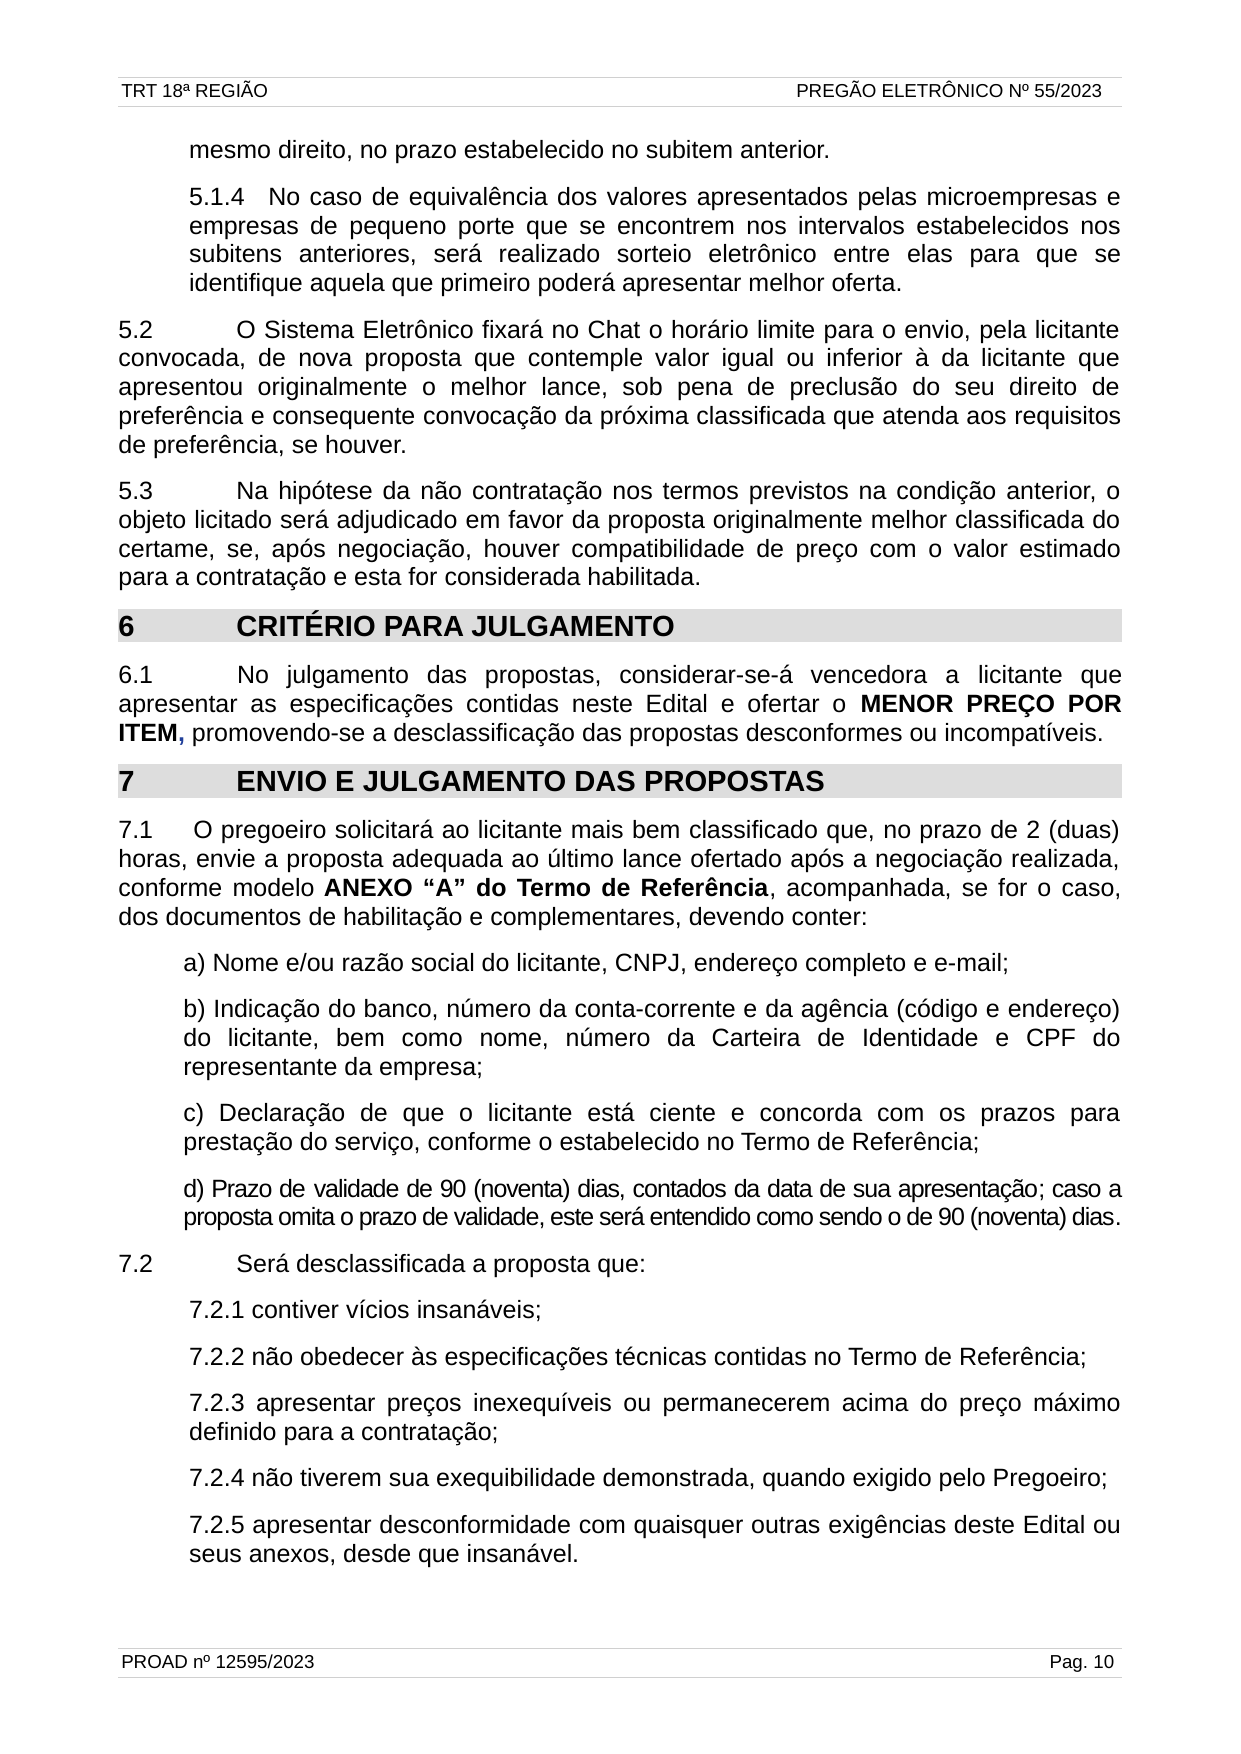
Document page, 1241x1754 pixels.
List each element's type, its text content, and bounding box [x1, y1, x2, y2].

text 6.1 No julgamento das propostas, considerar-se-á vencedora a licitante que apresentar as especificações contidas neste Edital e ofertar o MENOR PREÇO POR ITEM, promovendo-se a desclassificação das propostas desconformes ou incompatíveis. [118, 660, 1122, 746]
text 7.1 O pregoeiro solicitará ao licitante mais bem classificado que, no prazo de 2 (duas) horas, envie a proposta adequada ao último lance ofertado após a negociação realizada, conforme modelo ANEXO “A” do Termo de Referência, acompanhada, se for o caso, dos documentos de habilitação e complementares, devendo conter: [118, 815, 1122, 930]
text d) Prazo de validade de 90 (noventa) dias, contados da data de sua apresentação; caso a proposta omita o prazo de validade, este será entendido como sendo o de 90 (noventa) dias. [183, 1174, 1122, 1231]
text 5.2 O Sistema Eletrônico fixará no Chat o horário limite para o envio, pela licitante convocada, de nova proposta que contemple valor igual ou inferior à da licitante que apresentou originalmente o melhor lance, sob pena de preclusão do seu direito de preferência e consequente convocação da próxima classificada que atenda aos requisitos de preferência, se houver. [118, 315, 1122, 458]
text 7.2.1 contiver vícios insanáveis; [189, 1295, 1122, 1324]
text 7 ENVIO E JULGAMENTO DAS PROPOSTAS [118, 764, 1122, 798]
text 7.2.5 apresentar desconformidade com quaisquer outras exigências deste Edital ou seus anexos, desde que insanável. [189, 1510, 1122, 1567]
text 7.2 Será desclassificada a proposta que: [118, 1249, 1122, 1278]
text mesmo direito, no prazo estabelecido no subitem anterior. [189, 136, 1122, 164]
text c) Declaração de que o licitante está ciente e concorda com os prazos para prestação do serviço, conforme o estabelecido no Termo de Referência; [183, 1098, 1122, 1156]
text 5.1.4 No caso de equivalência dos valores apresentados pelas microempresas e empresas de pequeno porte que se encontrem nos intervalos estabelecidos nos subitens anteriores, será realizado sorteio eletrônico entre elas para que se identifique aquela que primeiro poderá apresentar melhor oferta. [189, 182, 1122, 297]
text 7.2.3 apresentar preços inexequíveis ou permanecerem acima do preço máximo definido para a contratação; [189, 1388, 1122, 1446]
text 7.2.2 não obedecer às especificações técnicas contidas no Termo de Referência; [189, 1342, 1122, 1371]
text 7.2.4 não tiverem sua exequibilidade demonstrada, quando exigido pelo Pregoeiro; [189, 1463, 1122, 1492]
text b) Indicação do banco, número da conta-corrente e da agência (código e endereço) do licitante, bem como nome, número da Carteira de Identidade e CPF do representante da empresa; [183, 994, 1122, 1081]
text a) Nome e/ou razão social do licitante, CNPJ, endereço completo e e-mail; [183, 948, 1122, 977]
text 6 CRITÉRIO PARA JULGAMENTO [118, 609, 1122, 642]
text 5.3 Na hipótese da não contratação nos termos previstos na condição anterior, o objeto licitado será adjudicado em favor da proposta originalmente melhor classificada do certame, se, após negociação, houver compatibilidade de preço com o valor estimado para a contratação e esta for considerada habilitada. [118, 476, 1122, 591]
